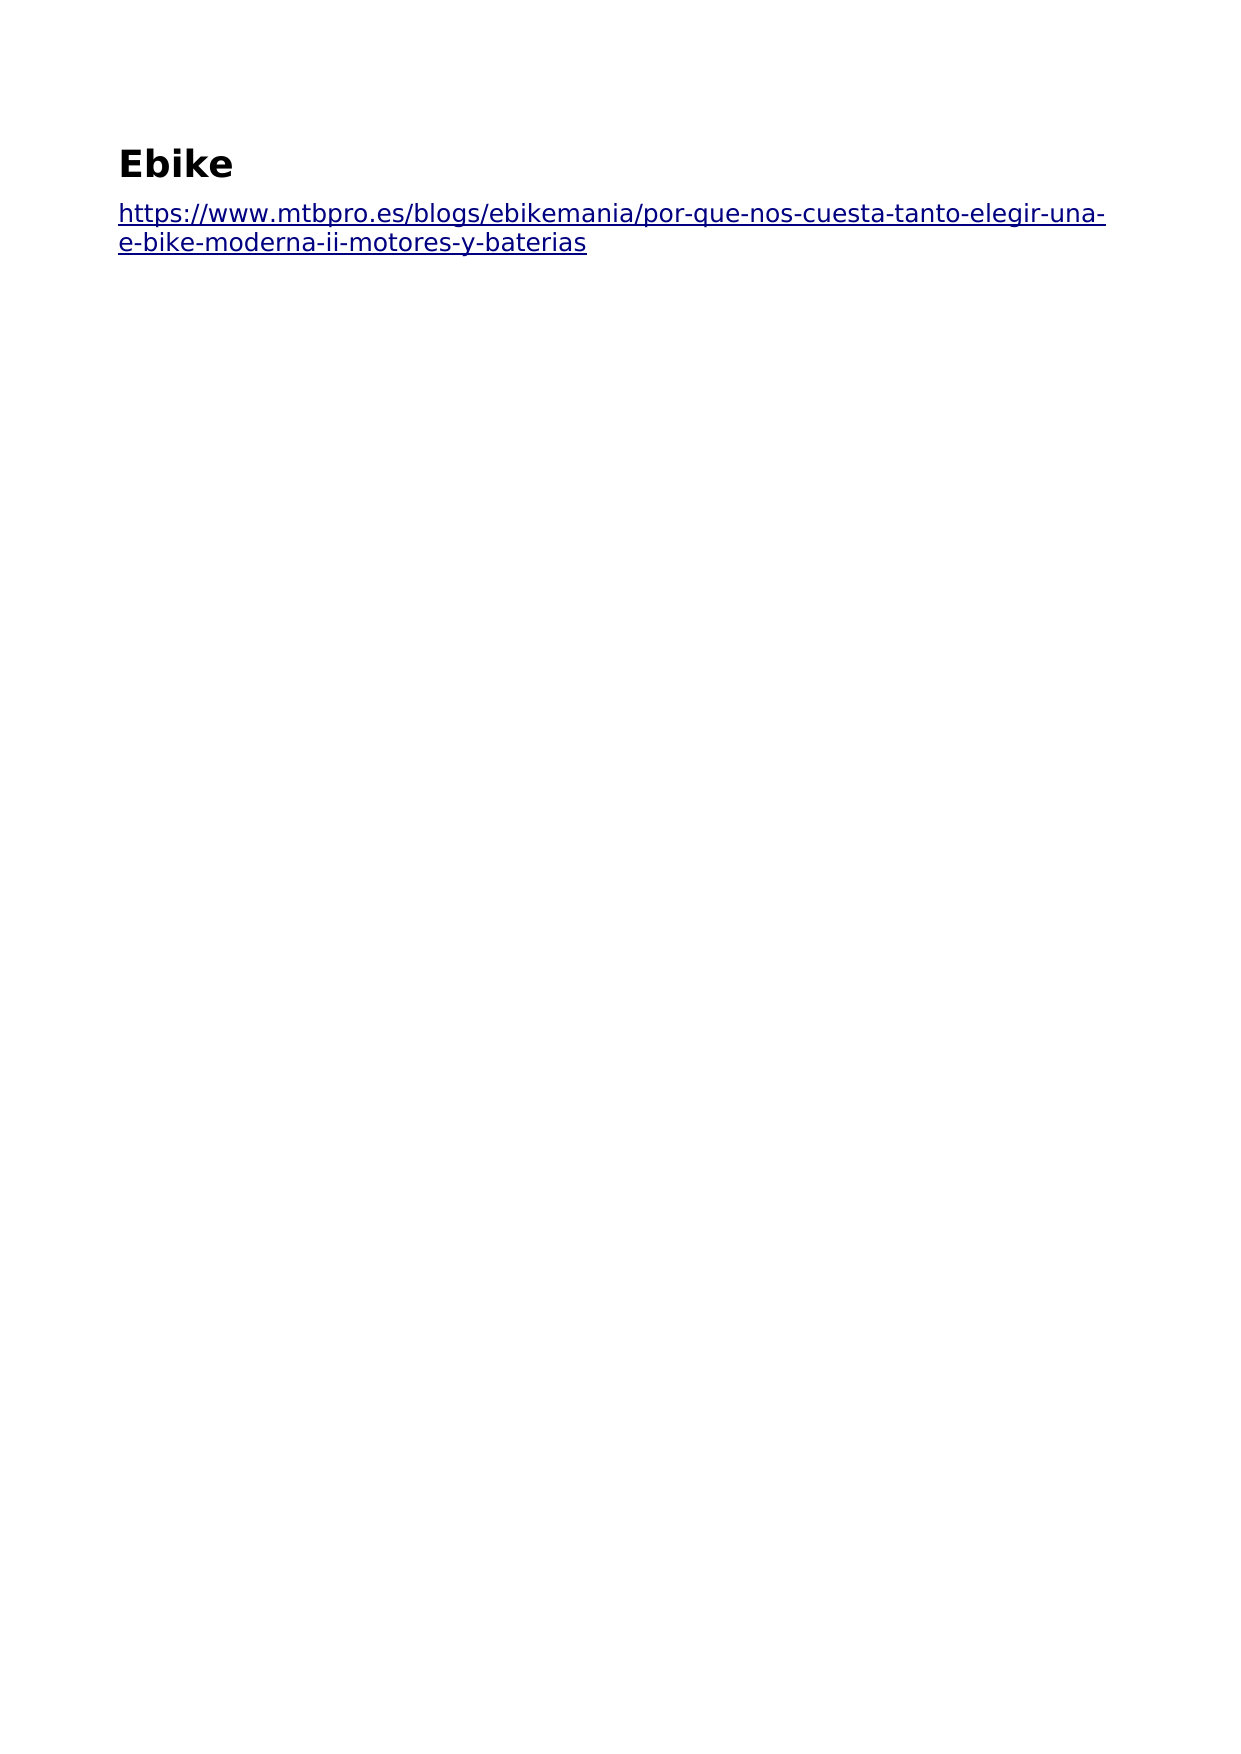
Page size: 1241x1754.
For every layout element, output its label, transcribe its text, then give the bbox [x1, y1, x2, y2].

subtitle Ebike [118, 143, 1122, 187]
text https://www.mtbpro.es/blogs/ebikemania/por-que-nos-cuesta-tanto-elegir-una-e-bike-moderna-ii-motores-y-baterias [118, 199, 1122, 258]
